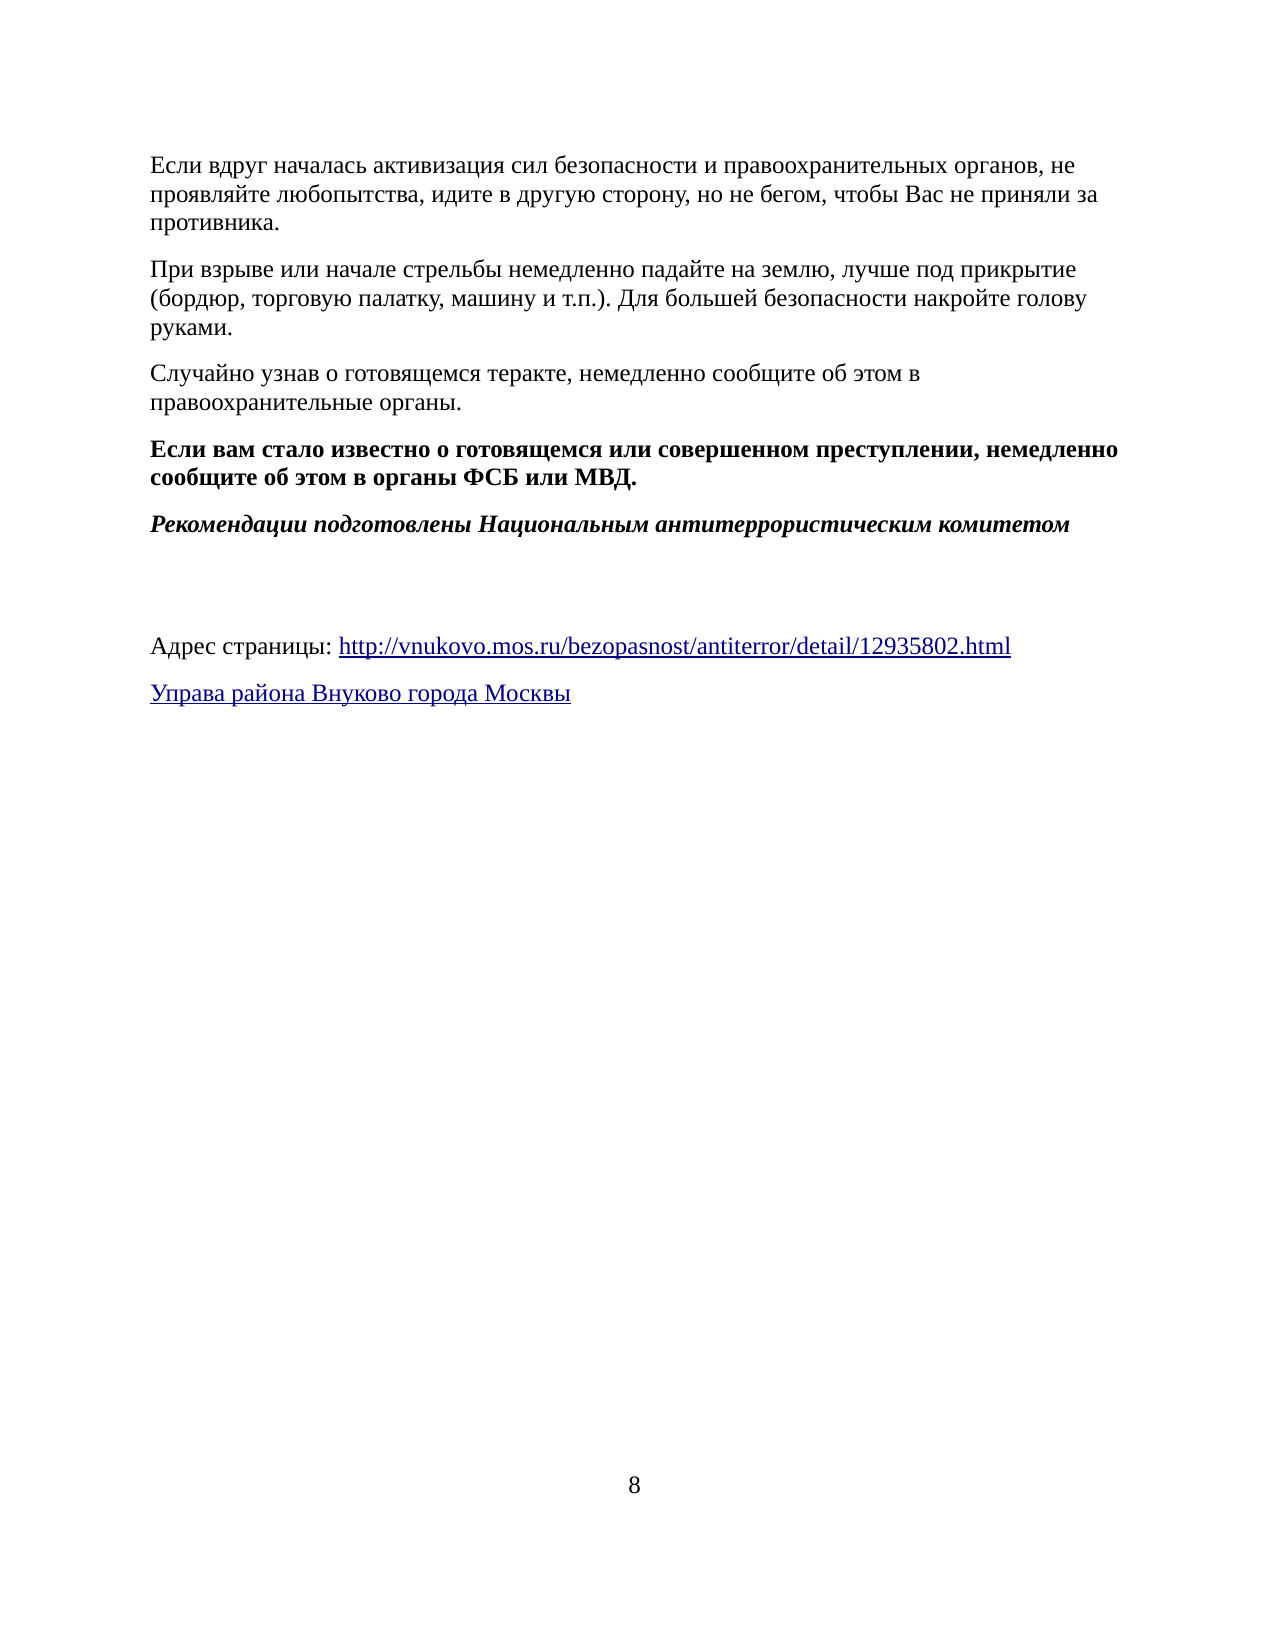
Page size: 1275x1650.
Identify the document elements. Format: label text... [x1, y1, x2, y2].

text Адрес страницы: http://vnukovo.mos.ru/bezopasnost/antiterror/detail/12935802.html [150, 631, 1125, 660]
text Управа района Внуково города Москвы [150, 678, 1125, 707]
text При взрыве или начале стрельбы немедленно падайте на землю, лучше под прикрытие (бордюр, торговую палатку, машину и т.п.). Для большей безопасности накройте голову руками. [150, 254, 1125, 340]
text Если вам стало известно о готовящемся или совершенном преступлении, немедленно сообщите об этом в органы ФСБ или МВД. [150, 434, 1125, 491]
text Если вдруг началась активизация сил безопасности и правоохранительных органов, не проявляйте любопытства, идите в другую сторону, но не бегом, чтобы Вас не приняли за противника. [150, 150, 1125, 236]
text Рекомендации подготовлены Национальным антитеррористическим комитетом [150, 509, 1125, 538]
text Случайно узнав о готовящемся теракте, немедленно сообщите об этом в правоохранительные органы. [150, 358, 1125, 416]
